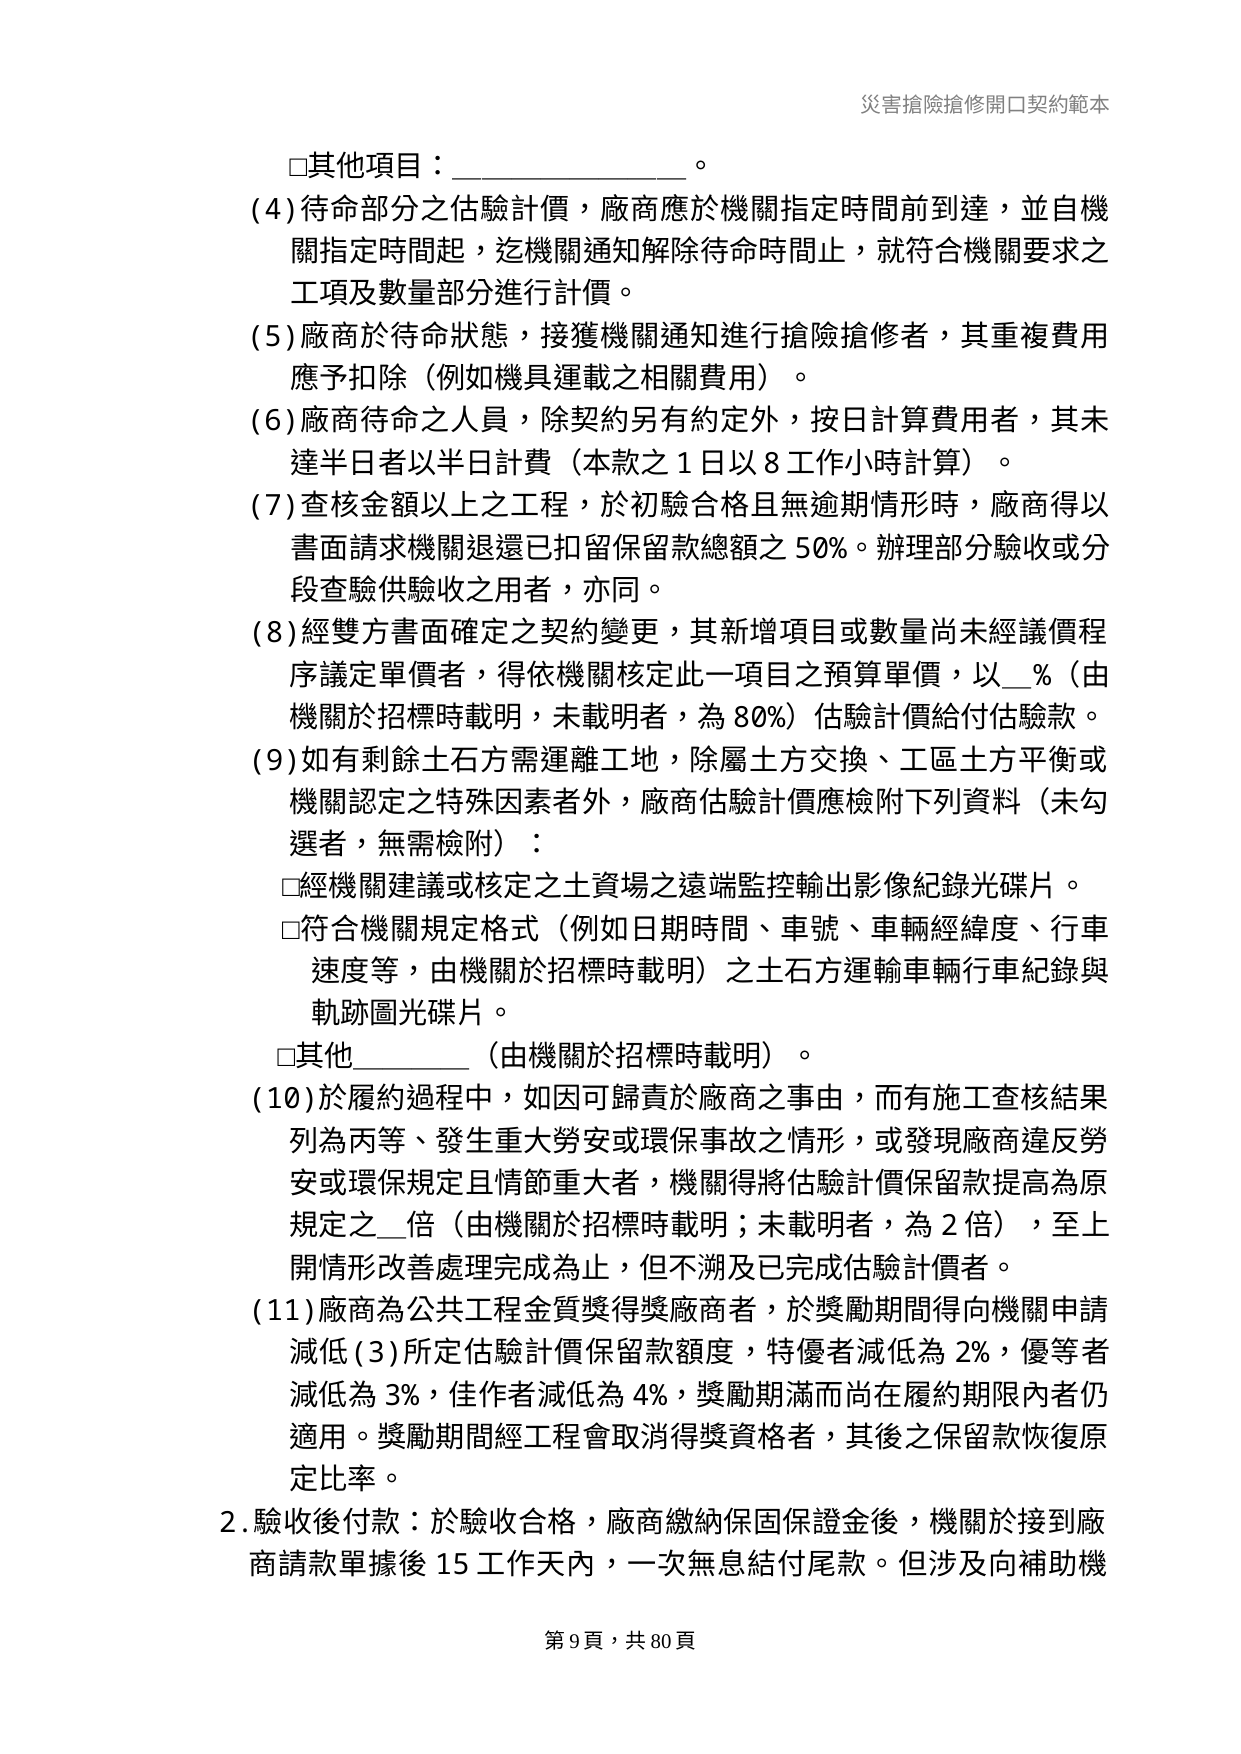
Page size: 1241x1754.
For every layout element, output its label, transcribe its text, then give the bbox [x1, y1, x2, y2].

text (8)經雙方書面確定之契約變更，其新增項目或數量尚未經議價程序議定單價者，得依機關核定此一項目之預算單價，以＿%（由機關於招標時載明，未載明者，為80%）估驗計價給付估驗款。 [248, 609, 1110, 736]
text (10)於履約過程中，如因可歸責於廠商之事由，而有施工查核結果列為丙等、發生重大勞安或環保事故之情形，或發現廠商違反勞安或環保規定且情節重大者，機關得將估驗計價保留款提高為原規定之＿倍（由機關於招標時載明；未載明者，為2倍），至上開情形改善處理完成為止，但不溯及已完成估驗計價者。 [248, 1075, 1110, 1286]
text □符合機關規定格式（例如日期時間、車號、車輛經緯度、行車速度等，由機關於招標時載明）之土石方運輸車輛行車紀錄與軌跡圖光碟片。 [282, 905, 1110, 1032]
text □其他＿＿＿＿（由機關於招標時載明）。 [277, 1032, 1110, 1075]
text (9)如有剩餘土石方需運離工地，除屬土方交換、工區土方平衡或機關認定之特殊因素者外，廠商估驗計價應檢附下列資料（未勾選者，無需檢附）： [248, 736, 1110, 863]
text (5)廠商於待命狀態，接獲機關通知進行搶險搶修者，其重複費用應予扣除（例如機具運載之相關費用）。 [247, 312, 1110, 397]
text □其他項目：＿＿＿＿＿＿＿＿。 [289, 143, 1110, 185]
text (6)廠商待命之人員，除契約另有約定外，按日計算費用者，其未達半日者以半日計費（本款之1日以8工作小時計算）。 [247, 397, 1110, 482]
text (11)廠商為公共工程金質獎得獎廠商者，於獎勵期間得向機關申請減低(3)所定估驗計價保留款額度，特優者減低為2%，優等者減低為3%，佳作者減低為4%，獎勵期滿而尚在履約期限內者仍適用。獎勵期間經工程會取消得獎資格者，其後之保留款恢復原定比率。 [248, 1286, 1110, 1498]
text □經機關建議或核定之土資場之遠端監控輸出影像紀錄光碟片。 [253, 863, 1110, 905]
text (7)查核金額以上之工程，於初驗合格且無逾期情形時，廠商得以書面請求機關退還已扣留保留款總額之50%。辦理部分驗收或分段查驗供驗收之用者，亦同。 [247, 482, 1110, 609]
text (4)待命部分之估驗計價，廠商應於機關指定時間前到達，並自機關指定時間起，迄機關通知解除待命時間止，就符合機關要求之工項及數量部分進行計價。 [247, 185, 1110, 312]
text 2.驗收後付款：於驗收合格，廠商繳納保固保證金後，機關於接到廠商請款單據後15工作天內，一次無息結付尾款。但涉及向補助機 [218, 1498, 1108, 1583]
